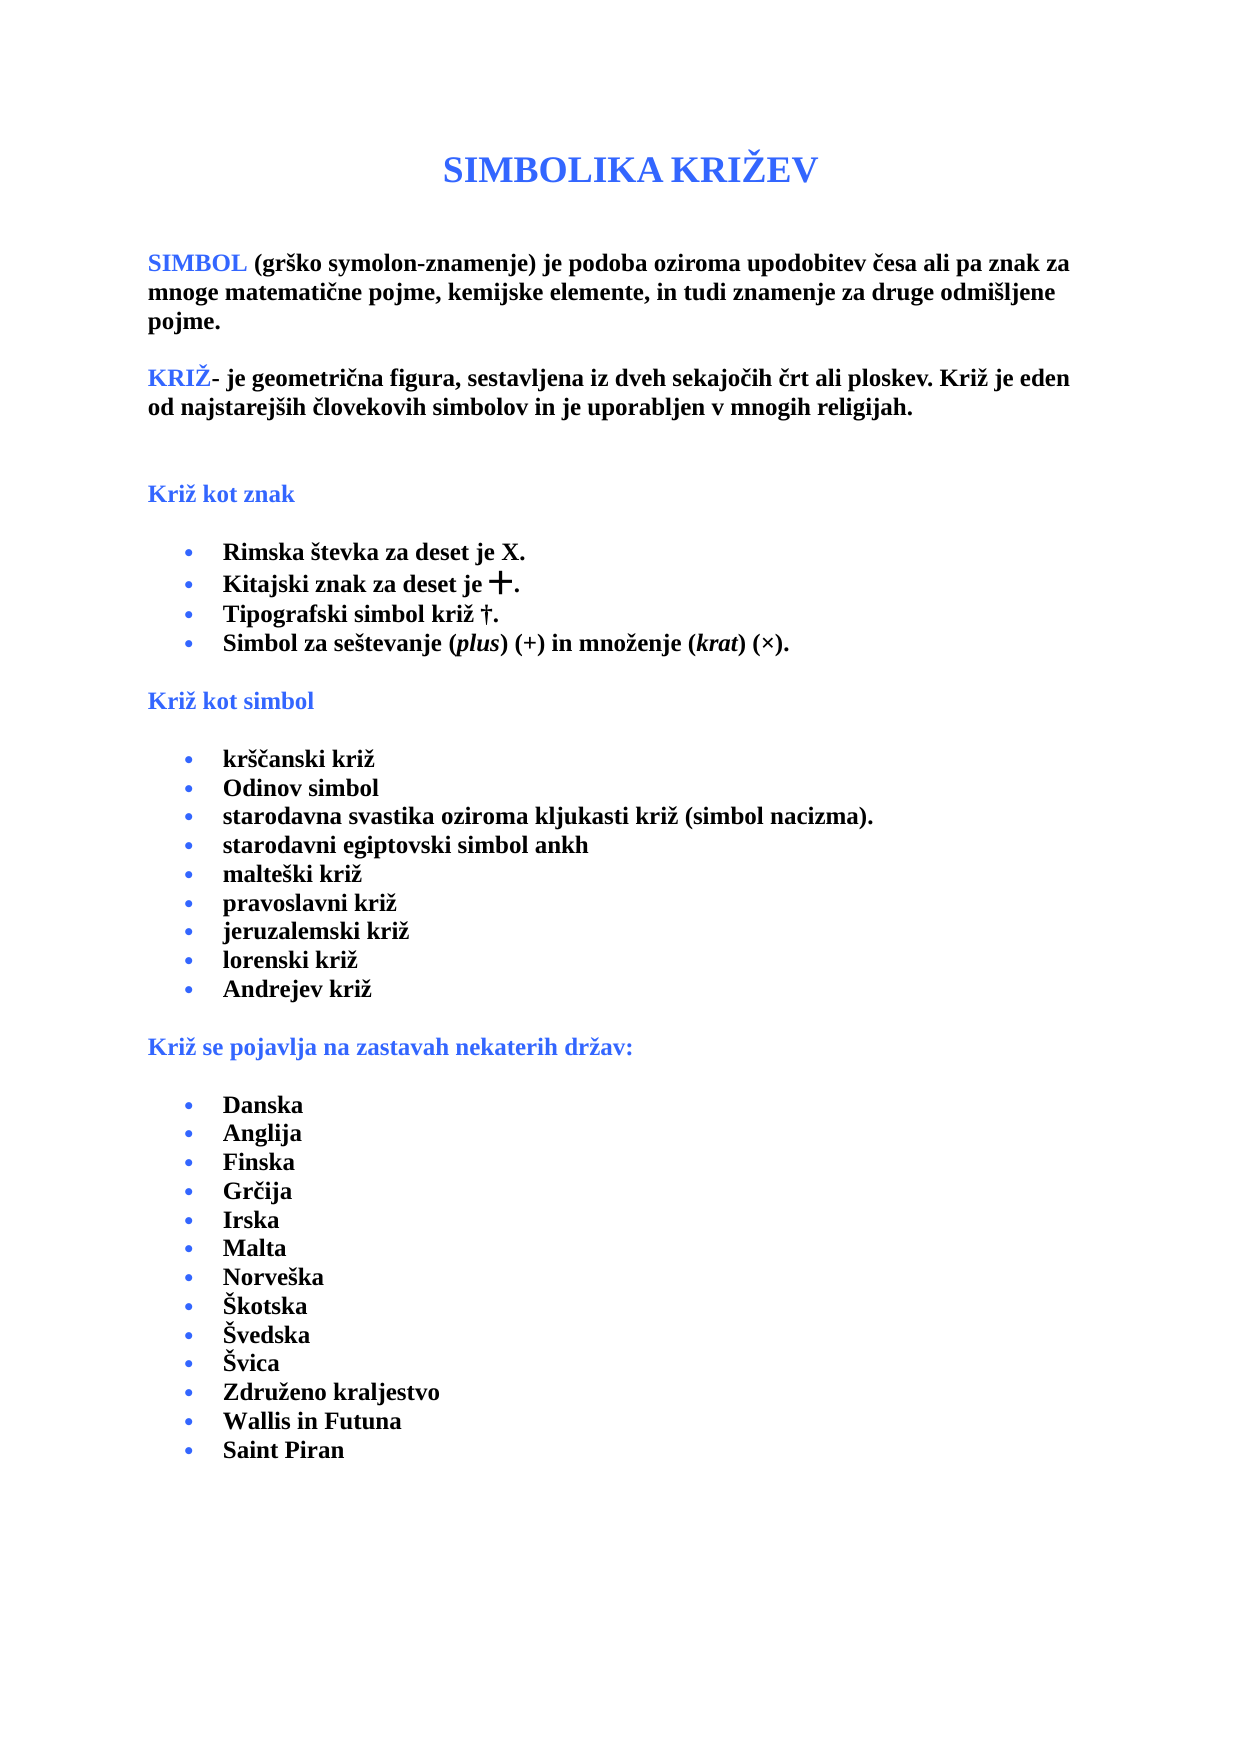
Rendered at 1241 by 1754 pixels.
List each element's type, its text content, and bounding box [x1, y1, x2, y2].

list Škotska [185, 1291, 1093, 1320]
subtitle Križ se pojavlja na zastavah nekaterih držav: [148, 1032, 1093, 1061]
text KRIŽ- je geometrična figura, sestavljena iz dveh sekajočih črt ali ploskev. Križ je eden od najstarejših človekovih simbolov in je uporabljen v mnogih religijah. [148, 363, 1093, 421]
list Finska [185, 1147, 1093, 1176]
list Simbol za seštevanje (plus) (+) in množenje (krat) (×). [185, 628, 1093, 657]
text SIMBOL (grško symolon-znamenje) je podoba oziroma upodobitev česa ali pa znak za mnoge matematične pojme, kemijske elemente, in tudi znamenje za druge odmišljene pojme. [148, 248, 1093, 334]
list Anglija [185, 1118, 1093, 1147]
list lorenski križ [185, 945, 1093, 974]
list starodavna svastika oziroma kljukasti križ (simbol nacizma). [185, 801, 1093, 830]
list Grčija [185, 1176, 1093, 1205]
list malteški križ [185, 859, 1093, 888]
list Saint Piran [185, 1435, 1093, 1463]
list jeruzalemski križ [185, 916, 1093, 945]
subtitle Križ kot simbol [148, 686, 1093, 715]
subtitle Križ kot znak [148, 479, 1093, 507]
list krščanski križ [185, 744, 1093, 773]
list Danska [185, 1090, 1093, 1118]
list Wallis in Futuna [185, 1406, 1093, 1435]
list Andrejev križ [185, 974, 1093, 1003]
list Irska [185, 1205, 1093, 1233]
list Združeno kraljestvo [185, 1377, 1093, 1406]
list Švica [185, 1348, 1093, 1377]
list Malta [185, 1233, 1093, 1262]
list Odinov simbol [185, 773, 1093, 801]
list Tipografski simbol križ †. [185, 599, 1093, 628]
list Norveška [185, 1262, 1093, 1291]
list starodavni egiptovski simbol ankh [185, 830, 1093, 859]
text SIMBOLIKA KRIŽEV [443, 148, 1093, 191]
list Rimska števka za deset je X. [185, 537, 1093, 565]
list pravoslavni križ [185, 888, 1093, 916]
list Kitajski znak za deset je 十. [185, 565, 1093, 599]
list Švedska [185, 1320, 1093, 1348]
